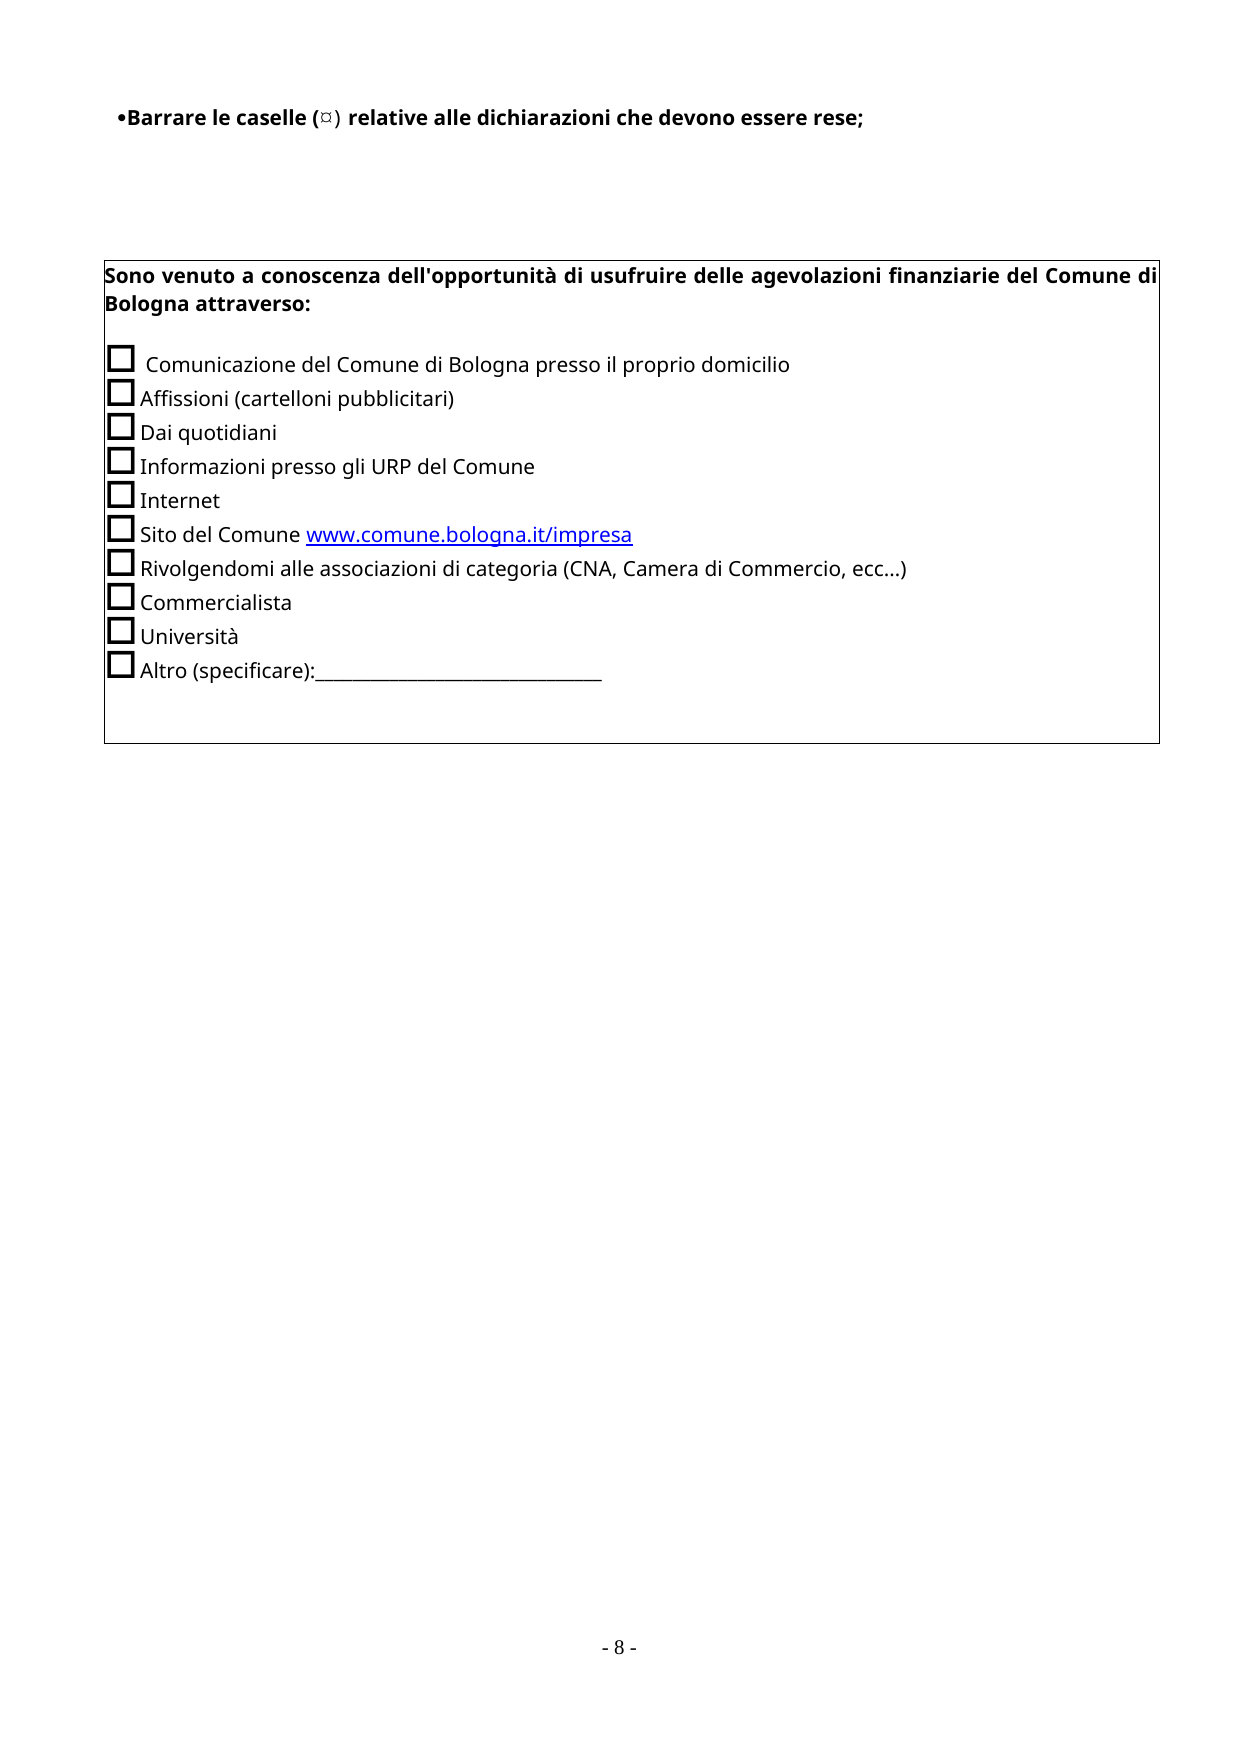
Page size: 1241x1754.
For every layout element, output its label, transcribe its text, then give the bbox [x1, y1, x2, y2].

list Barrare le caselle () relative alle dichiarazioni che devono essere rese; [118, 103, 1152, 132]
table_header Sono venuto a conoscenza dell'opportunità di usufruire delle agevolazioni finanziarie del Comune di Bologna attraverso:  Comunicazione del Comune di Bologna presso il proprio domicilio Affissioni (cartelloni pubblicitari) Dai quotidiani Informazioni presso gli URP del Comune Internet Sito del Comune www.comune.bologna.it/impresa Rivolgendomi alle associazioni di categoria (CNA, Camera di Commercio, ecc…) Commercialista Università Altro (specificare):_______________________________ [105, 261, 1159, 743]
